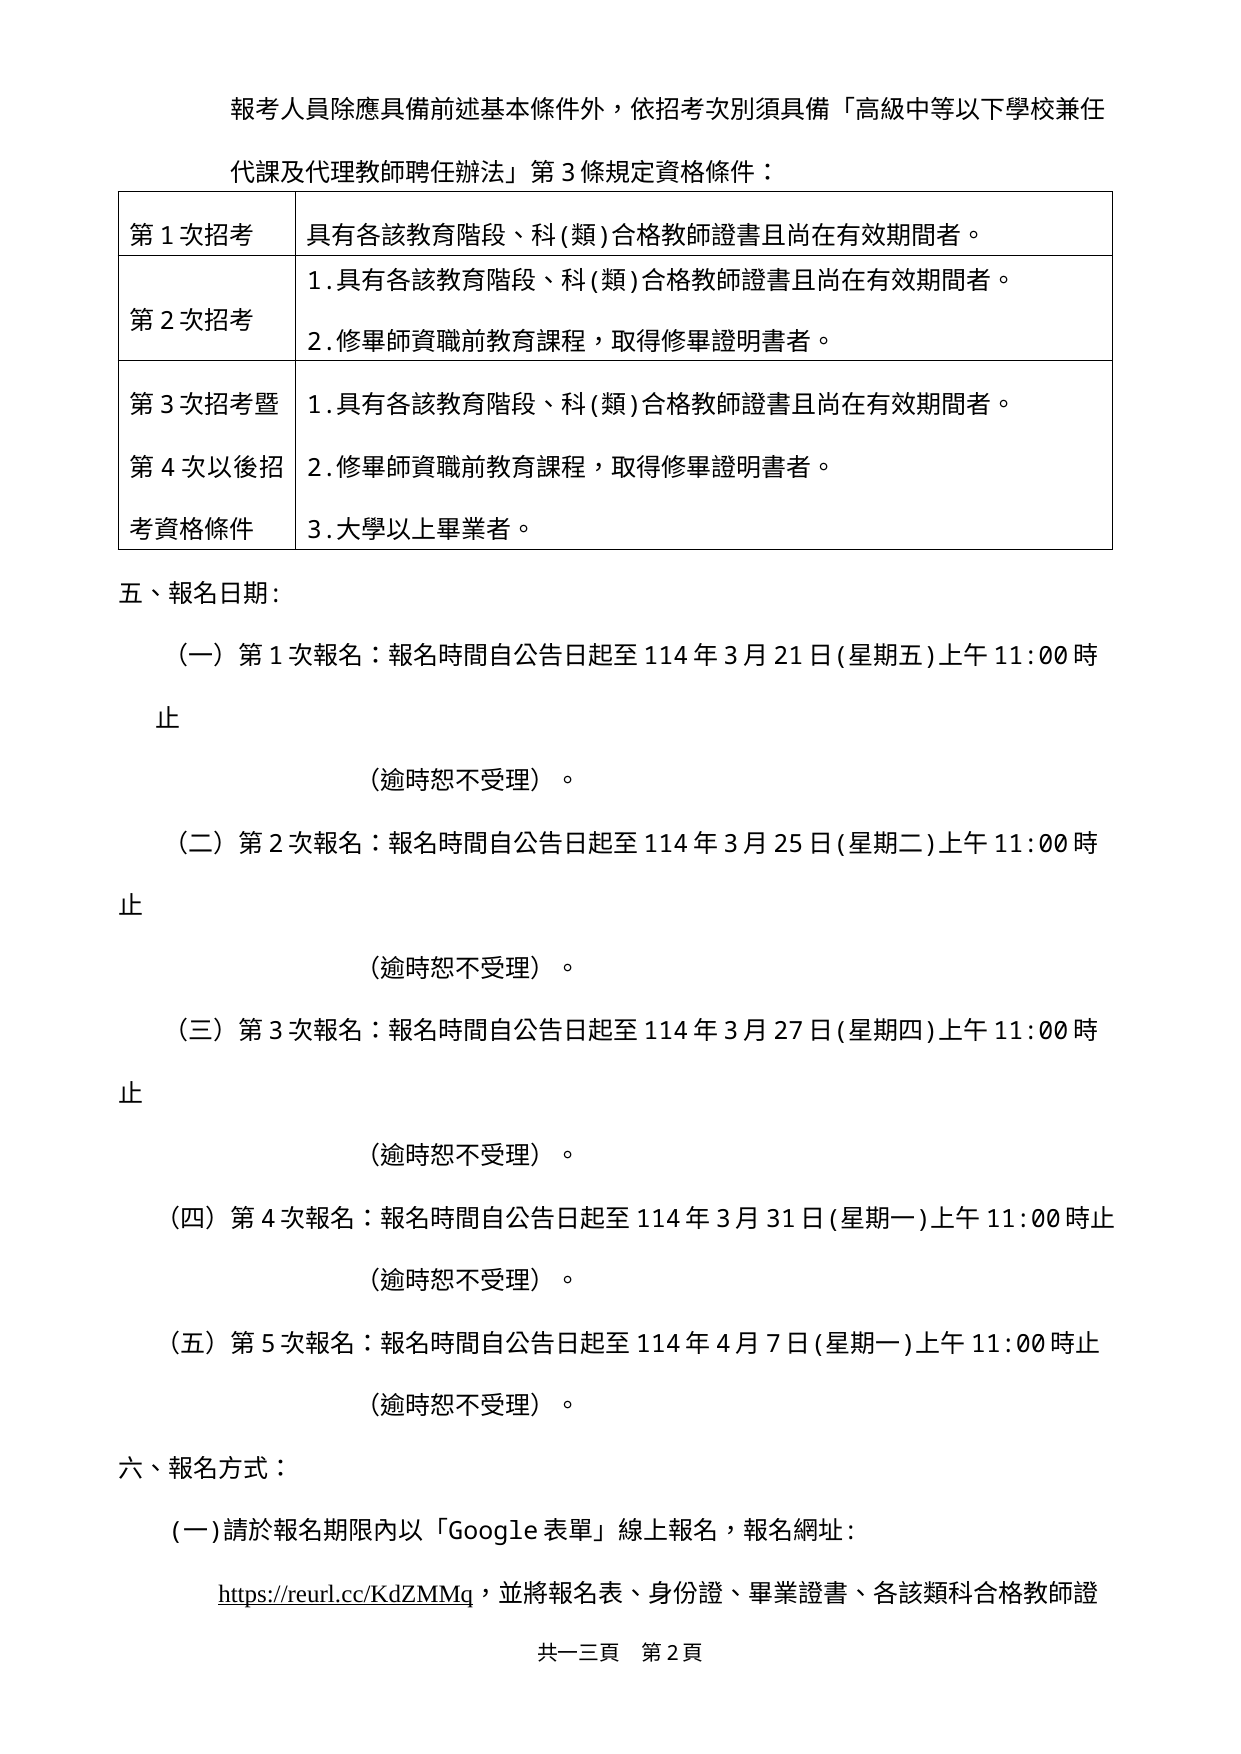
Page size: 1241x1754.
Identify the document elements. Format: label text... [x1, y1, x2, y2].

table_cell 1.具有各該教育階段、科(類)合格教師證書且尚在有效期間者。 2.修畢師資職前教育課程，取得修畢證明書者。 3.大學以上畢業者。 [296, 361, 1112, 548]
table_header 具有各該教育階段、科(類)合格教師證書且尚在有效期間者。 [296, 192, 1112, 255]
text （逾時恕不受理）。 [118, 1362, 1122, 1424]
table_cell 1.具有各該教育階段、科(類)合格教師證書且尚在有效期間者。 2.修畢師資職前教育課程，取得修畢證明書者。 [296, 256, 1112, 360]
text （五）第5次報名：報名時間自公告日起至114年4月7日(星期一)上午11:00時止 [118, 1299, 1122, 1362]
table_header 第1次招考 [119, 192, 295, 255]
text （一）第1次報名：報名時間自公告日起至114年3月21日(星期五)上午11:00時止 [118, 612, 1122, 737]
table_cell 第2次招考 [119, 256, 295, 360]
text (一)請於報名期限內以「Google表單」線上報名，報名網址: https://reurl.cc/KdZMMq，並將報名表、身份證、畢業證書、各該類科合格教師證 [168, 1487, 1122, 1612]
text 報考人員除應具備前述基本條件外，依招考次別須具備「高級中等以下學校兼任代課及代理教師聘任辦法」第3條規定資格條件： [231, 66, 1122, 191]
text （二）第2次報名：報名時間自公告日起至114年3月25日(星期二)上午11:00時止 [118, 799, 1122, 924]
text （逾時恕不受理）。 [118, 1237, 1122, 1299]
text （逾時恕不受理）。 [156, 737, 1122, 799]
text （三）第3次報名：報名時間自公告日起至114年3月27日(星期四)上午11:00時止 [118, 987, 1122, 1112]
text 五、報名日期: [118, 549, 1122, 612]
text （逾時恕不受理）。 [118, 924, 1122, 987]
table_cell 第3次招考暨 第4次以後招考資格條件 [119, 361, 295, 548]
text 六、報名方式： [118, 1424, 1122, 1487]
text （逾時恕不受理）。 [118, 1112, 1122, 1174]
text （四）第4次報名：報名時間自公告日起至114年3月31日(星期一)上午11:00時止 [118, 1174, 1122, 1237]
